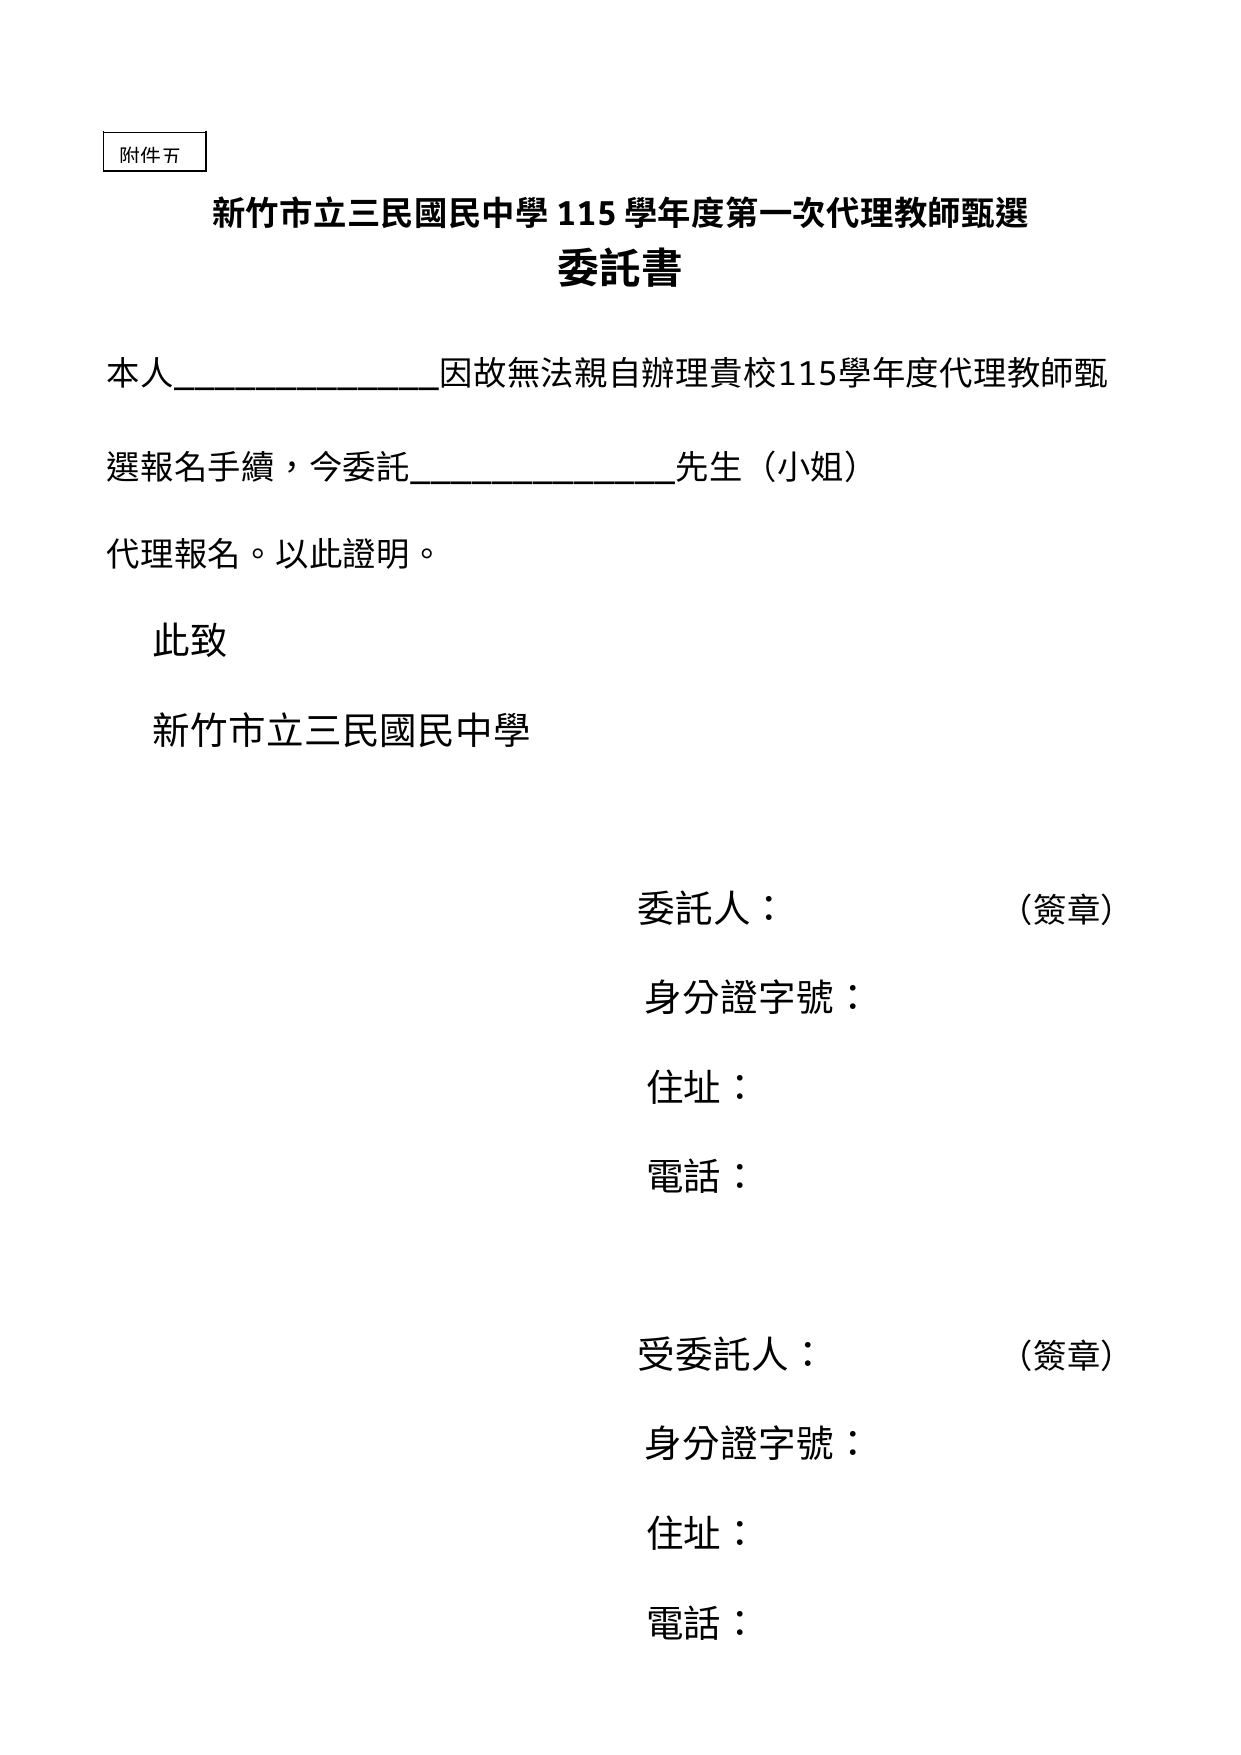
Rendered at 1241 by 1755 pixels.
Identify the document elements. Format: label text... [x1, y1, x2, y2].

text 代理報名。以此證明。 [106, 510, 1134, 572]
text 委託書 [106, 235, 1134, 296]
text 新竹市立三民國民中學 [106, 686, 1134, 749]
text 本人_____________因故無法親自辦理貴校115學年度代理教師甄選報名手續，今委託_____________先生（小姐） [106, 329, 1134, 486]
text 身分證字號： [106, 1400, 871, 1462]
text 委託人： （簽章） [106, 864, 1134, 926]
text 住址： [106, 1489, 759, 1552]
text 身分證字號： [106, 953, 871, 1016]
text 此致 [106, 597, 1134, 659]
text 電話： [106, 1133, 759, 1195]
text 附件五 [119, 140, 190, 163]
text 電話： [106, 1579, 759, 1642]
text 受委託人： （簽章） [106, 1310, 1134, 1373]
text [104, 133, 205, 170]
text 住址： [106, 1043, 759, 1106]
text 新竹市立三民國民中學115學年度第一次代理教師甄選 [106, 187, 1134, 235]
